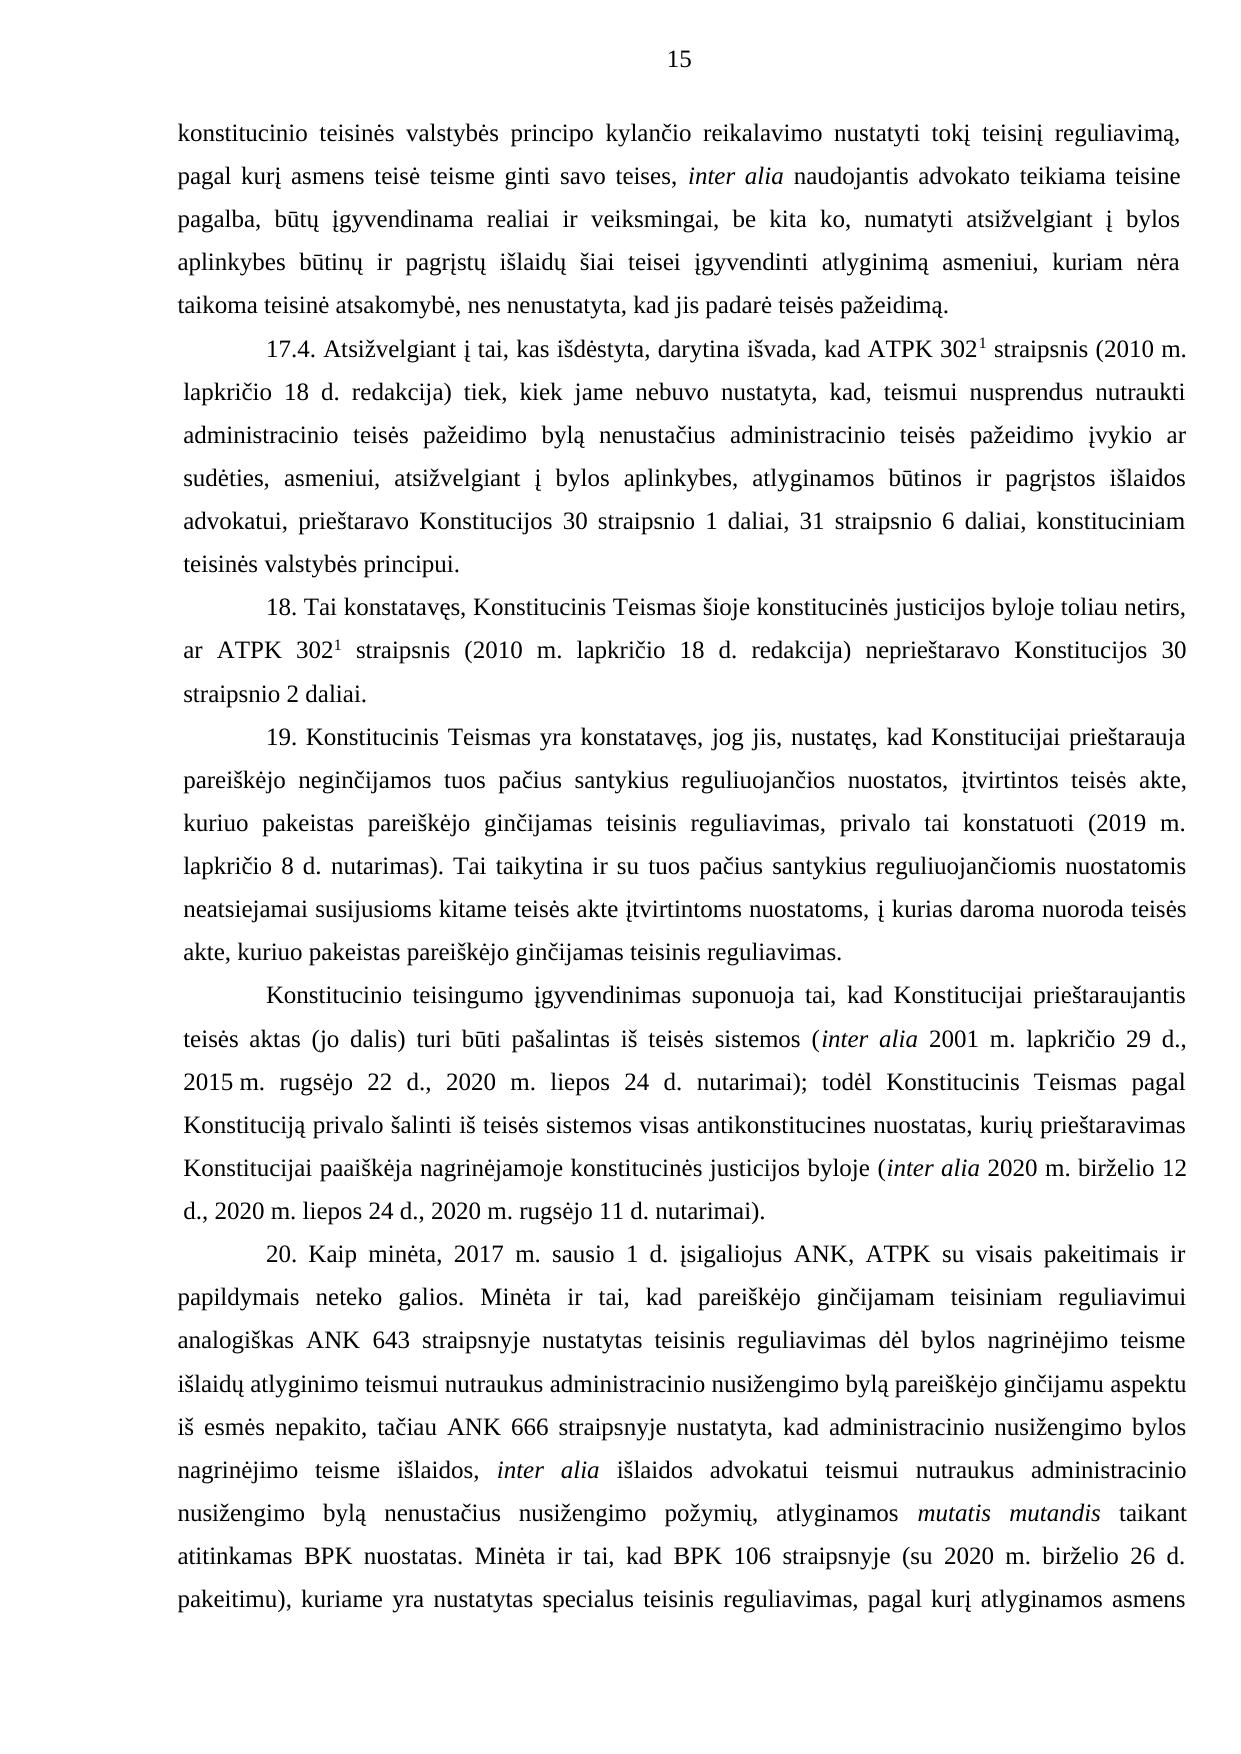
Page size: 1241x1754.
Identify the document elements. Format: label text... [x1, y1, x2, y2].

text 18. Tai konstatavęs, Konstitucinis Teismas šioje konstitucinės justicijos byloje toliau netirs, ar ATPK 3021 straipsnis (2010 m. lapkričio 18 d. redakcija) neprieštaravo Konstitucijos 30 straipsnio 2 daliai. [183, 592, 1187, 707]
text 19. Konstitucinis Teismas yra konstatavęs, jog jis, nustatęs, kad Konstitucijai prieštarauja pareiškėjo neginčijamos tuos pačius santykius reguliuojančios nuostatos, įtvirtintos teisės akte, kuriuo pakeistas pareiškėjo ginčijamas teisinis reguliavimas, privalo tai konstatuoti (2019 m. lapkričio 8 d. nutarimas). Tai taikytina ir su tuos pačius santykius reguliuojančiomis nuostatomis neatsiejamai susijusioms kitame teisės akte įtvirtintoms nuostatoms, į kurias daroma nuoroda teisės akte, kuriuo pakeistas pareiškėjo ginčijamas teisinis reguliavimas. [183, 722, 1187, 966]
text konstitucinio teisinės valstybės principo kylančio reikalavimo nustatyti tokį teisinį reguliavimą, pagal kurį asmens teisė teisme ginti savo teises, inter alia naudojantis advokato teikiama teisine pagalba, būtų įgyvendinama realiai ir veiksmingai, be kita ko, numatyti atsižvelgiant į bylos aplinkybes būtinų ir pagrįstų išlaidų šiai teisei įgyvendinti atlyginimą asmeniui, kuriam nėra taikoma teisinė atsakomybė, nes nenustatyta, kad jis padarė teisės pažeidimą. [177, 118, 1181, 319]
text 17.4. Atsižvelgiant į tai, kas išdėstyta, darytina išvada, kad ATPK 3021 straipsnis (2010 m. lapkričio 18 d. redakcija) tiek, kiek jame nebuvo nustatyta, kad, teismui nusprendus nutraukti administracinio teisės pažeidimo bylą nenustačius administracinio teisės pažeidimo įvykio ar sudėties, asmeniui, atsižvelgiant į bylos aplinkybes, atlyginamos būtinos ir pagrįstos išlaidos advokatui, prieštaravo Konstitucijos 30 straipsnio 1 daliai, 31 straipsnio 6 daliai, konstituciniam teisinės valstybės principui. [183, 334, 1187, 578]
text Konstitucinio teisingumo įgyvendinimas suponuoja tai, kad Konstitucijai prieštaraujantis teisės aktas (jo dalis) turi būti pašalintas iš teisės sistemos (inter alia 2001 m. lapkričio 29 d., 2015 m. rugsėjo 22 d., 2020 m. liepos 24 d. nutarimai); todėl Konstitucinis Teismas pagal Konstituciją privalo šalinti iš teisės sistemos visas antikonstitucines nuostatas, kurių prieštaravimas Konstitucijai paaiškėja nagrinėjamoje konstitucinės justicijos byloje (inter alia 2020 m. birželio 12 d., 2020 m. liepos 24 d., 2020 m. rugsėjo 11 d. nutarimai). [183, 981, 1187, 1225]
text 20. Kaip minėta, 2017 m. sausio 1 d. įsigaliojus ANK, ATPK su visais pakeitimais ir papildymais neteko galios. Minėta ir tai, kad pareiškėjo ginčijamam teisiniam reguliavimui analogiškas ANK 643 straipsnyje nustatytas teisinis reguliavimas dėl bylos nagrinėjimo teisme išlaidų atlyginimo teismui nutraukus administracinio nusižengimo bylą pareiškėjo ginčijamu aspektu iš esmės nepakito, tačiau ANK 666 straipsnyje nustatyta, kad administracinio nusižengimo bylos nagrinėjimo teisme išlaidos, inter alia išlaidos advokatui teismui nutraukus administracinio nusižengimo bylą nenustačius nusižengimo požymių, atlyginamos mutatis mutandis taikant atitinkamas BPK nuostatas. Minėta ir tai, kad BPK 106 straipsnyje (su 2020 m. birželio 26 d. pakeitimu), kuriame yra nustatytas specialus teisinis reguliavimas, pagal kurį atlyginamos asmens [177, 1239, 1187, 1613]
